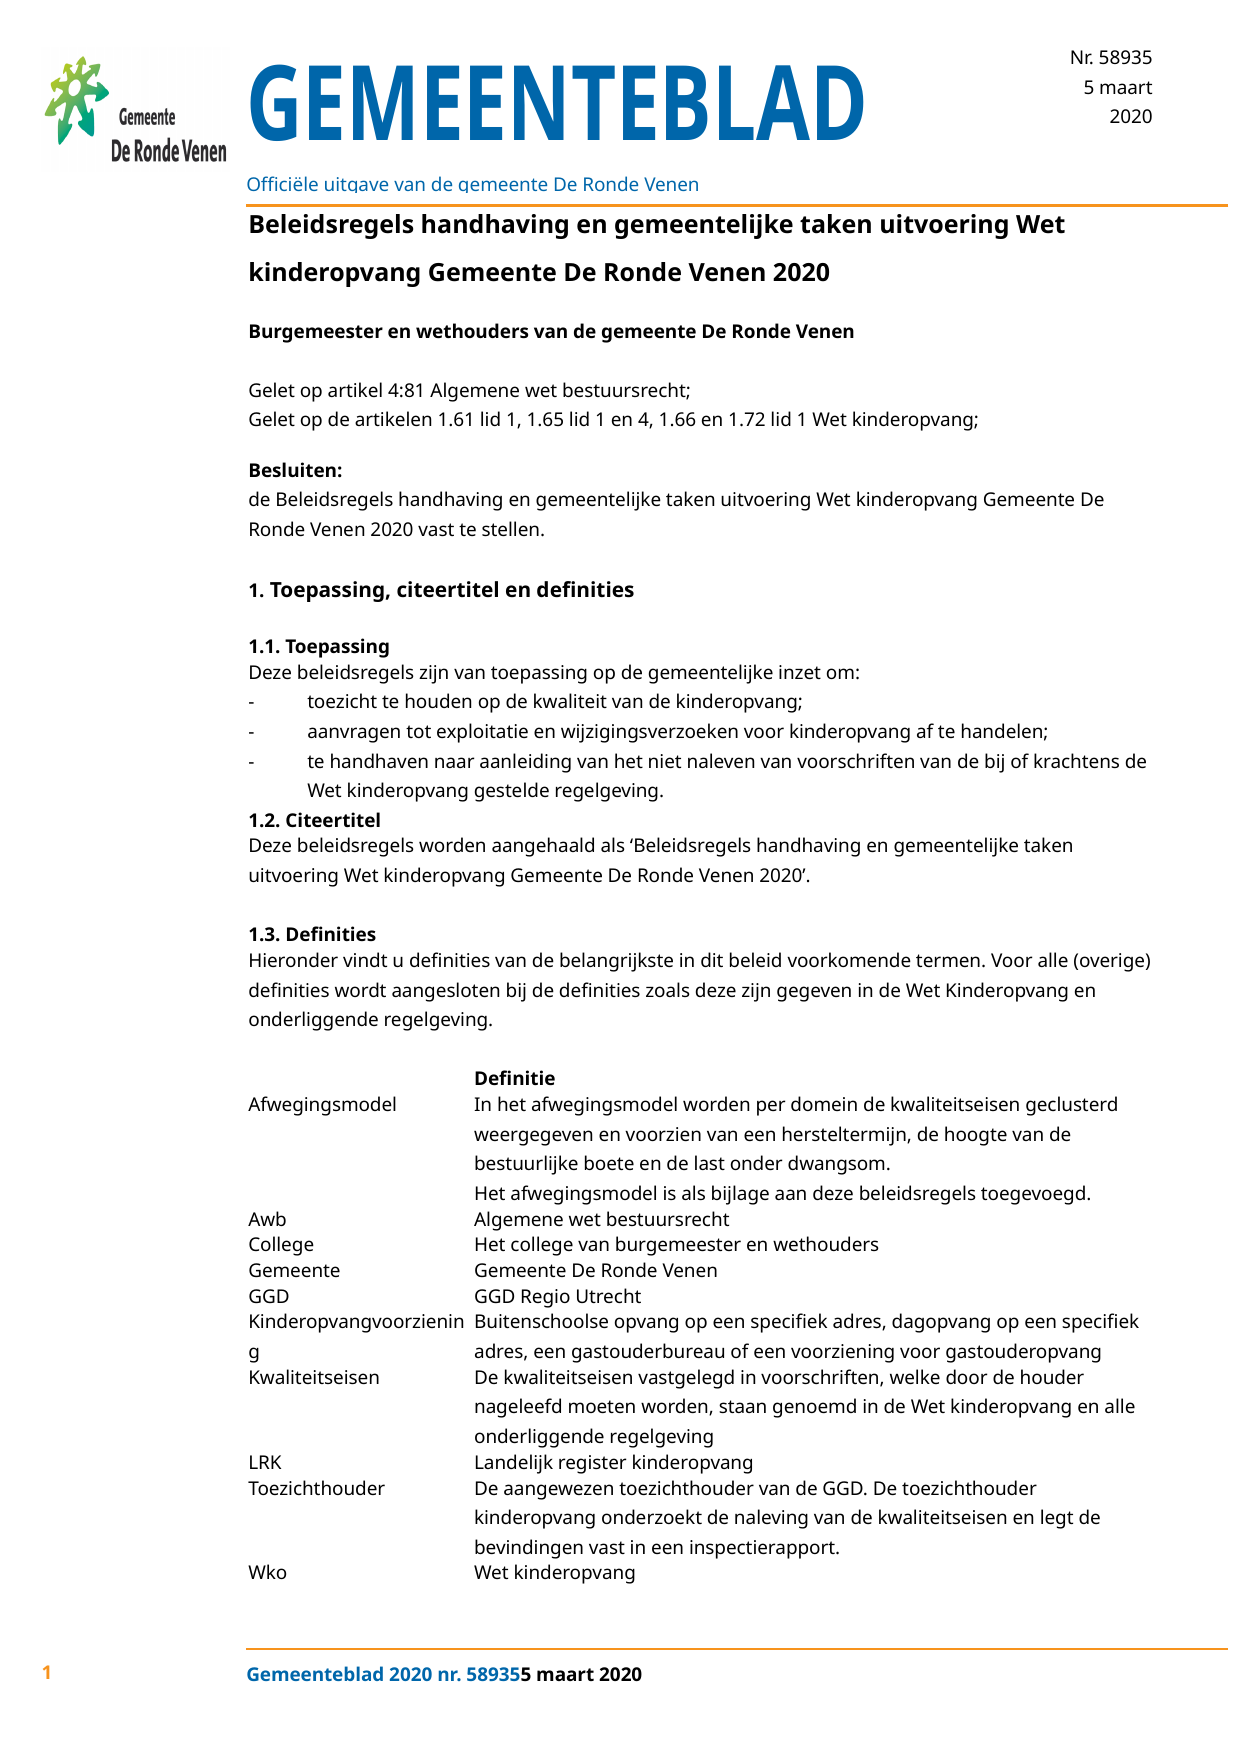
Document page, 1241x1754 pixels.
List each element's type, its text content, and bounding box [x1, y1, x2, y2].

table_cell In het afwegingsmodel worden per domein de kwaliteitseisen geclusterd weergegeven en voorzien van een hersteltermijn, de hoogte van de bestuurlijke boete en de last onder dwangsom. Het afwegingsmodel is als bijlage aan deze beleidsregels toegevoegd. [474, 1091, 1152, 1206]
table_cell Toezichthouder [248, 1475, 474, 1559]
table_header [248, 1066, 474, 1091]
table_cell GGD [248, 1283, 474, 1309]
text Deze beleidsregels zijn van toepassing op de gemeentelijke inzet om: [248, 659, 1152, 685]
table_cell College [248, 1232, 474, 1257]
text Besluiten: [248, 457, 1152, 483]
text 1.1. Toepassing [248, 633, 1152, 659]
table_cell GGD Regio Utrecht [474, 1283, 1152, 1309]
table_cell Wko [248, 1560, 474, 1585]
table_cell Gemeente De Ronde Venen [474, 1257, 1152, 1283]
text 1.3. Definities [248, 921, 1152, 947]
text Burgemeester en wethouders van de gemeente De Ronde Venen [248, 318, 1152, 344]
list te handhaven naar aanleiding van het niet naleven van voorschriften van de bij of krachtens de Wet kinderopvang gestelde regelgeving. [248, 748, 1152, 803]
list aanvragen tot exploitatie en wijzigingsverzoeken voor kinderopvang af te handelen; [248, 718, 1152, 744]
text de Beleidsregels handhaving en gemeentelijke taken uitvoering Wet kinderopvang Gemeente De Ronde Venen 2020 vast te stellen. [248, 487, 1152, 542]
text 1. Toepassing, citeertitel en definities [248, 575, 1152, 604]
text Gelet op de artikelen 1.61 lid 1, 1.65 lid 1 en 4, 1.66 en 1.72 lid 1 Wet kinderopvang; [248, 407, 1152, 432]
table_cell Awb [248, 1206, 474, 1232]
text Gelet op artikel 4:81 Algemene wet bestuursrecht; [248, 377, 1152, 403]
table_cell Kwaliteitseisen [248, 1364, 474, 1449]
table_cell Afwegingsmodel [248, 1091, 474, 1206]
table_cell Het college van burgemeester en wethouders [474, 1232, 1152, 1257]
table_cell De aangewezen toezichthouder van de GGD. De toezichthouder kinderopvang onderzoekt de naleving van de kwaliteitseisen en legt de bevindingen vast in een inspectierapport. [474, 1475, 1152, 1559]
list toezicht te houden op de kwaliteit van de kinderopvang; [248, 689, 1152, 714]
table_cell LRK [248, 1449, 474, 1475]
text 1.2. Citeertitel [248, 807, 1152, 833]
table_header Definitie [474, 1066, 1152, 1091]
table_cell Gemeente [248, 1257, 474, 1283]
text Deze beleidsregels worden aangehaald als ‘Beleidsregels handhaving en gemeentelijke taken uitvoering Wet kinderopvang Gemeente De Ronde Venen 2020’. [248, 833, 1152, 888]
picture [41, 47, 231, 172]
table_cell Landelijk register kinderopvang [474, 1449, 1152, 1475]
table_cell Wet kinderopvang [474, 1560, 1152, 1585]
table_cell Kinderopvangvoorziening [248, 1309, 474, 1364]
text Beleidsregels handhaving en gemeentelijke taken uitvoering Wet kinderopvang Gemeente De Ronde Venen 2020 [248, 207, 1152, 288]
table_cell De kwaliteitseisen vastgelegd in voorschriften, welke door de houder nageleefd moeten worden, staan genoemd in de Wet kinderopvang en alle onderliggende regelgeving [474, 1364, 1152, 1449]
text Hieronder vindt u definities van de belangrijkste in dit beleid voorkomende termen. Voor alle (overige) definities wordt aangesloten bij de definities zoals deze zijn gegeven in de Wet Kinderopvang en onderliggende regelgeving. [248, 947, 1152, 1032]
table_cell Buitenschoolse opvang op een specifiek adres, dagopvang op een specifiek adres, een gastouderbureau of een voorziening voor gastouderopvang [474, 1309, 1152, 1364]
table_cell Algemene wet bestuursrecht [474, 1206, 1152, 1232]
